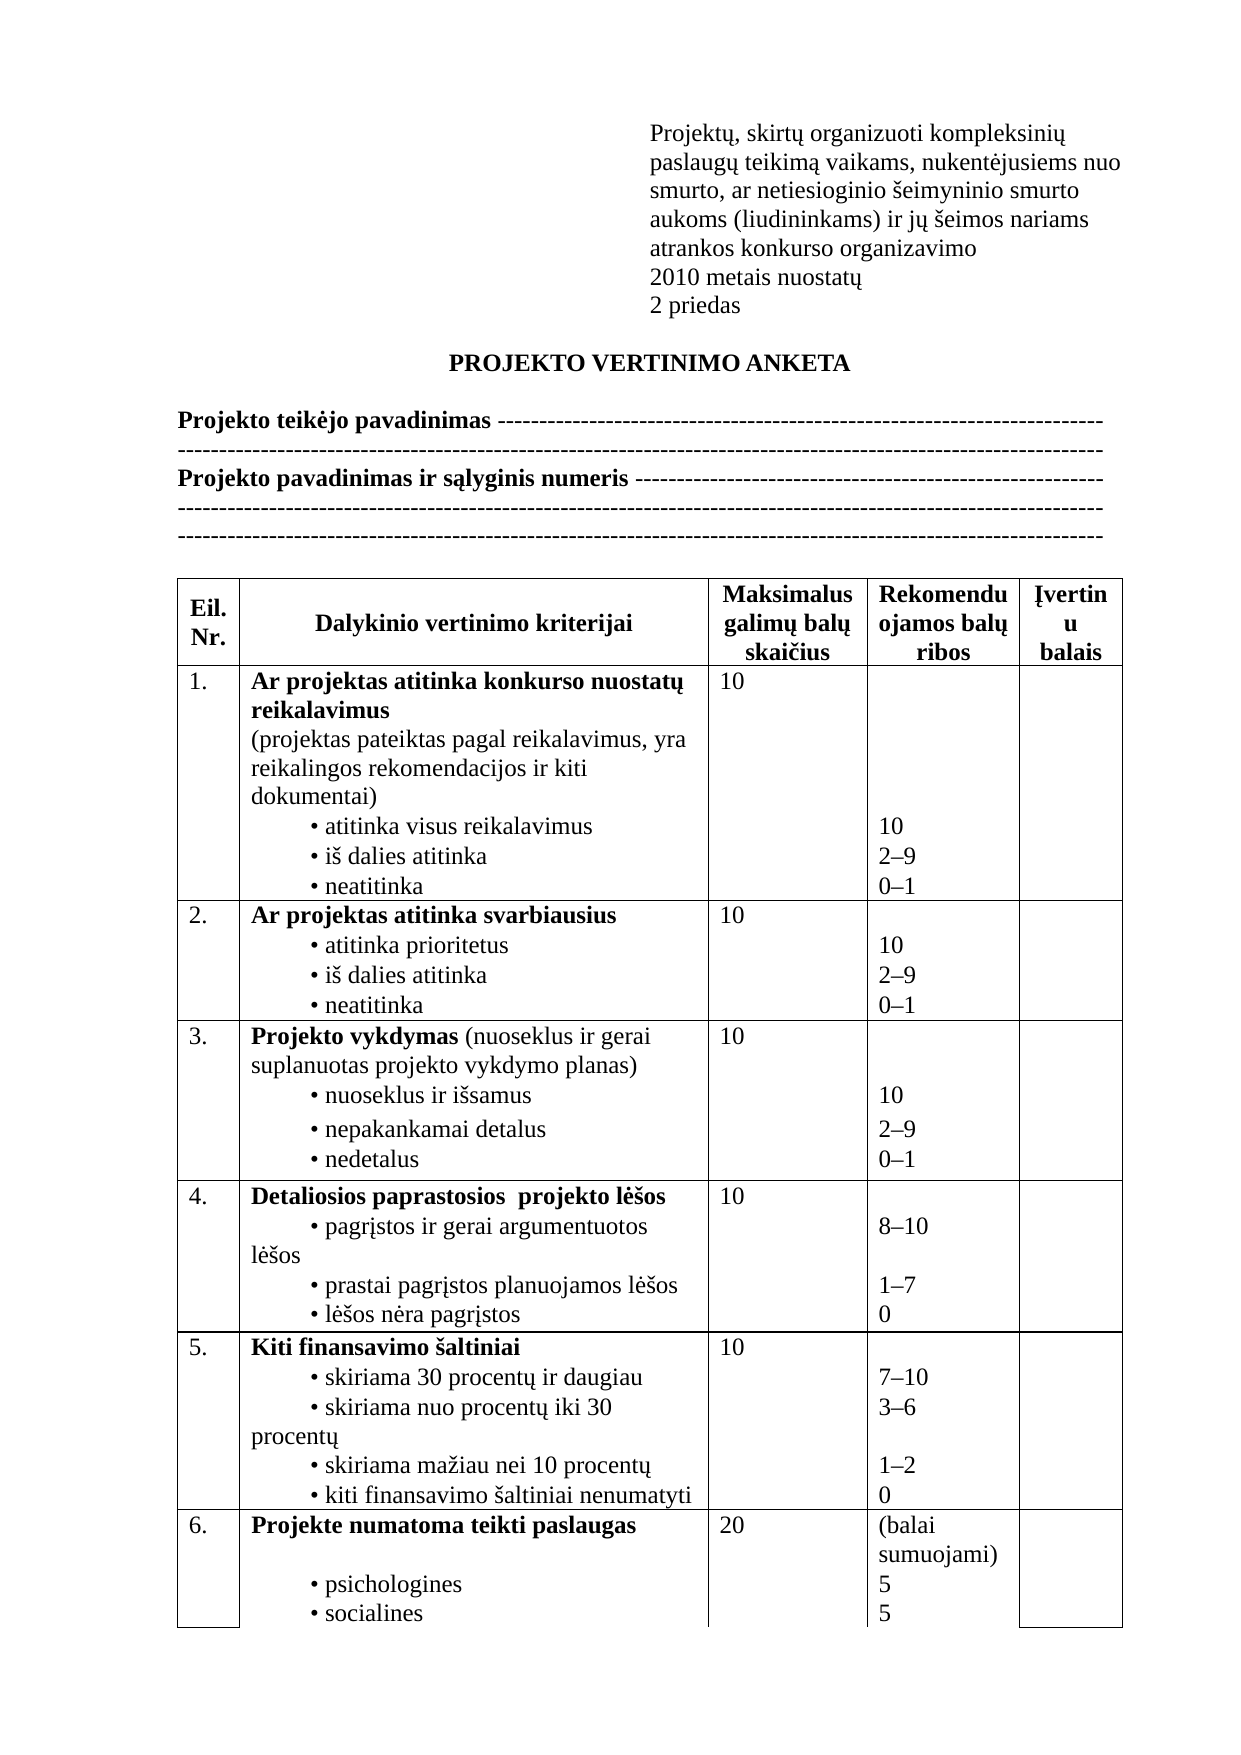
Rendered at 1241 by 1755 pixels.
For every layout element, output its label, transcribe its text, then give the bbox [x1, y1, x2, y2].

table_cell 4. [178, 1181, 239, 1331]
table_cell 2. [178, 901, 239, 1020]
table_cell (balai sumuojami) [868, 1510, 1019, 1568]
text 2 priedas [649, 291, 1122, 319]
table_cell • atitinka prioritetus [240, 929, 708, 959]
table_cell 10 [868, 810, 1019, 840]
table_cell • skiriama mažiau nei 10 procentų [240, 1450, 708, 1479]
table_cell 2–9 [868, 1113, 1019, 1143]
table_cell [709, 1299, 867, 1331]
table_cell • pagrįstos ir gerai argumentuotos lėšos [240, 1210, 708, 1269]
table_cell • atitinka visus reikalavimus [240, 810, 708, 840]
table_cell 3–6 [868, 1391, 1019, 1449]
table_cell 1. [178, 666, 239, 899]
table_cell [709, 929, 867, 959]
text atrankos konkurso organizavimo [649, 233, 1122, 262]
table_cell 5 [868, 1568, 1019, 1597]
table_cell [709, 1391, 867, 1449]
table_cell • nuoseklus ir išsamus [240, 1079, 708, 1113]
table_header Dalykinio vertinimo kriterijai [240, 579, 708, 665]
table_header Rekomenduojamos balų ribos [868, 579, 1019, 665]
table_cell • socialines [240, 1598, 708, 1627]
table_cell Projekto vykdymas (nuoseklus ir gerai suplanuotas projekto vykdymo planas) [240, 1021, 708, 1079]
text --- [177, 492, 1122, 521]
table_cell [709, 840, 867, 870]
table_cell 3. [178, 1021, 239, 1180]
text smurto, ar netiesioginio šeimyninio smurto [649, 176, 1122, 204]
table_cell 10 [709, 1333, 867, 1361]
text Projekto vertinimo anketa [177, 348, 1122, 377]
table_cell Detaliosios paprastosios projekto lėšos [240, 1181, 708, 1210]
table_header Įvertinu balais [1020, 579, 1122, 665]
table_cell [709, 1479, 867, 1509]
table_cell [709, 810, 867, 840]
table_cell 1–2 [868, 1450, 1019, 1479]
table_cell 8–10 [868, 1210, 1019, 1269]
table_cell Projekte numatoma teikti paslaugas [240, 1510, 708, 1568]
table_cell 10 [709, 1181, 867, 1210]
table_cell [868, 666, 1019, 810]
table_cell [709, 1143, 867, 1180]
table_cell [1020, 901, 1122, 1020]
text Projekto pavadinimas ir sąlyginis numeris [177, 463, 1122, 492]
table_cell [868, 1333, 1019, 1361]
text --- [177, 434, 1122, 463]
table_cell [709, 1269, 867, 1298]
table_cell 0–1 [868, 989, 1019, 1020]
table_cell • skiriama nuo procentų iki 30 procentų [240, 1391, 708, 1449]
table_cell 10 [868, 929, 1019, 959]
table_cell • neatitinka [240, 870, 708, 899]
text Projektų, skirtų organizuoti kompleksinių [649, 118, 1122, 147]
table_header Maksimalus galimų balų skaičius [709, 579, 867, 665]
table_cell [1020, 1181, 1122, 1331]
table_cell 0–1 [868, 870, 1019, 899]
table_cell 5 [868, 1598, 1019, 1627]
table_cell [1020, 1510, 1122, 1627]
table_cell 5. [178, 1333, 239, 1509]
table_cell • kiti finansavimo šaltiniai nenumatyti [240, 1479, 708, 1509]
table_cell • iš dalies atitinka [240, 840, 708, 870]
table_cell 1–7 [868, 1269, 1019, 1298]
table_cell • nedetalus [240, 1143, 708, 1180]
table_header Eil. Nr. [178, 579, 239, 665]
table_cell [868, 1181, 1019, 1210]
table_cell 2–9 [868, 959, 1019, 989]
table_cell • iš dalies atitinka [240, 959, 708, 989]
table_cell 10 [868, 1079, 1019, 1113]
table_cell [709, 1113, 867, 1143]
table_cell [709, 989, 867, 1020]
table_cell • nepakankamai detalus [240, 1113, 708, 1143]
table_cell [709, 1079, 867, 1113]
table_cell Ar projektas atitinka svarbiausius [240, 901, 708, 929]
table_cell • neatitinka [240, 989, 708, 1020]
table_cell [709, 870, 867, 899]
table_cell [709, 1568, 867, 1597]
text paslaugų teikimą vaikams, nukentėjusiems nuo [649, 147, 1122, 176]
text 2010 metais nuostatų [649, 262, 1122, 291]
table_cell [709, 1210, 867, 1269]
table_cell [709, 1361, 867, 1391]
table_cell 10 [709, 1021, 867, 1079]
text aukoms (liudininkams) ir jų šeimos nariams [649, 204, 1122, 233]
table_cell • psichologines [240, 1568, 708, 1597]
table_cell • prastai pagrįstos planuojamos lėšos [240, 1269, 708, 1298]
table_cell 2–9 [868, 840, 1019, 870]
table_cell [868, 1021, 1019, 1079]
table_cell 6. [178, 1510, 239, 1627]
text --- [177, 521, 1122, 549]
table_cell 10 [709, 666, 867, 810]
table_cell [1020, 666, 1122, 899]
table_cell [1020, 1333, 1122, 1509]
table_cell Ar projektas atitinka konkurso nuostatų reikalavimus (projektas pateiktas pagal reikalavimus, yra reikalingos rekomendacijos ir kiti dokumentai) [240, 666, 708, 810]
table_cell [709, 1598, 867, 1627]
table_cell [709, 1450, 867, 1479]
table_cell 0 [868, 1299, 1019, 1331]
table_cell 0–1 [868, 1143, 1019, 1180]
table_cell [868, 901, 1019, 929]
table_cell [709, 959, 867, 989]
table_cell [1020, 1021, 1122, 1180]
table_cell 0 [868, 1479, 1019, 1509]
table_cell Kiti finansavimo šaltiniai [240, 1333, 708, 1361]
table_cell • lėšos nėra pagrįstos [240, 1299, 708, 1331]
table_cell 10 [709, 901, 867, 929]
table_cell 20 [709, 1510, 867, 1568]
table_cell 7–10 [868, 1361, 1019, 1391]
text Projekto teikėjo pavadinimas [177, 406, 1122, 434]
table_cell • skiriama 30 procentų ir daugiau [240, 1361, 708, 1391]
